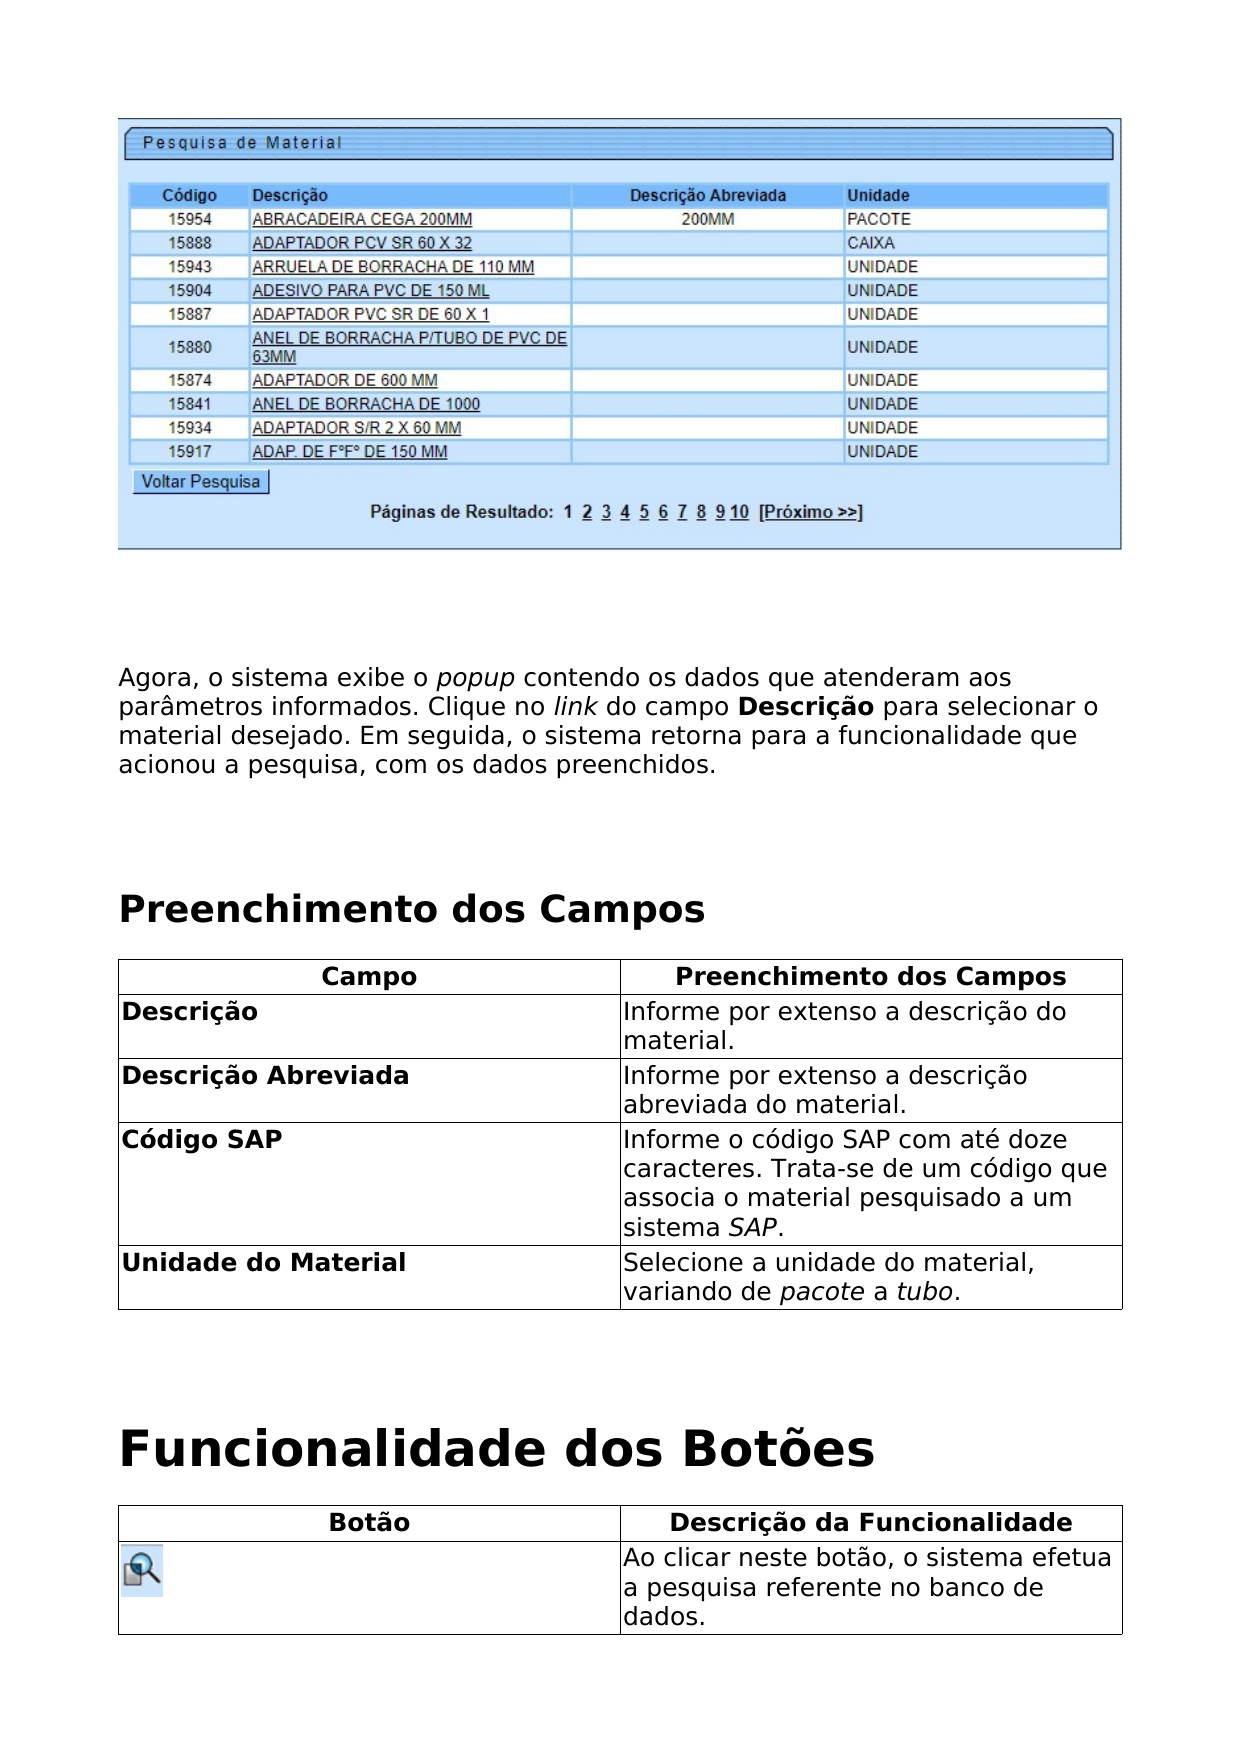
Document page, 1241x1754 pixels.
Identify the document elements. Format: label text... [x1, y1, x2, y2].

subtitle Preenchimento dos Campos [118, 888, 1122, 931]
table_header Preenchimento dos Campos [621, 960, 1122, 994]
table_header Botão [119, 1506, 620, 1541]
text Agora, o sistema exibe o popup contendo os dados que atenderam aos parâmetros informados. Clique no link do campo Descrição para selecionar o material desejado. Em seguida, o sistema retorna para a funcionalidade que acionou a pesquisa, com os dados preenchidos. [118, 663, 1122, 779]
picture [118, 118, 1123, 551]
table_cell Código SAP [119, 1123, 620, 1245]
table_cell Unidade do Material [119, 1246, 620, 1309]
table_cell Ao clicar neste botão, o sistema efetua a pesquisa referente no banco de dados. [621, 1542, 1122, 1634]
subtitle Funcionalidade dos Botões [118, 1420, 1122, 1478]
table_cell Selecione a unidade do material, variando de pacote a tubo. [621, 1246, 1122, 1309]
table_cell Informe por extenso a descrição abreviada do material. [621, 1059, 1122, 1122]
picture [121, 1543, 164, 1597]
table_cell [119, 1542, 620, 1634]
table_header Campo [119, 960, 620, 994]
table_cell Descrição [119, 995, 620, 1058]
table_header Descrição da Funcionalidade [621, 1506, 1122, 1541]
table_cell Informe o código SAP com até doze caracteres. Trata-se de um código que associa o material pesquisado a um sistema SAP. [621, 1123, 1122, 1245]
table_cell Informe por extenso a descrição do material. [621, 995, 1122, 1058]
table_cell Descrição Abreviada [119, 1059, 620, 1122]
